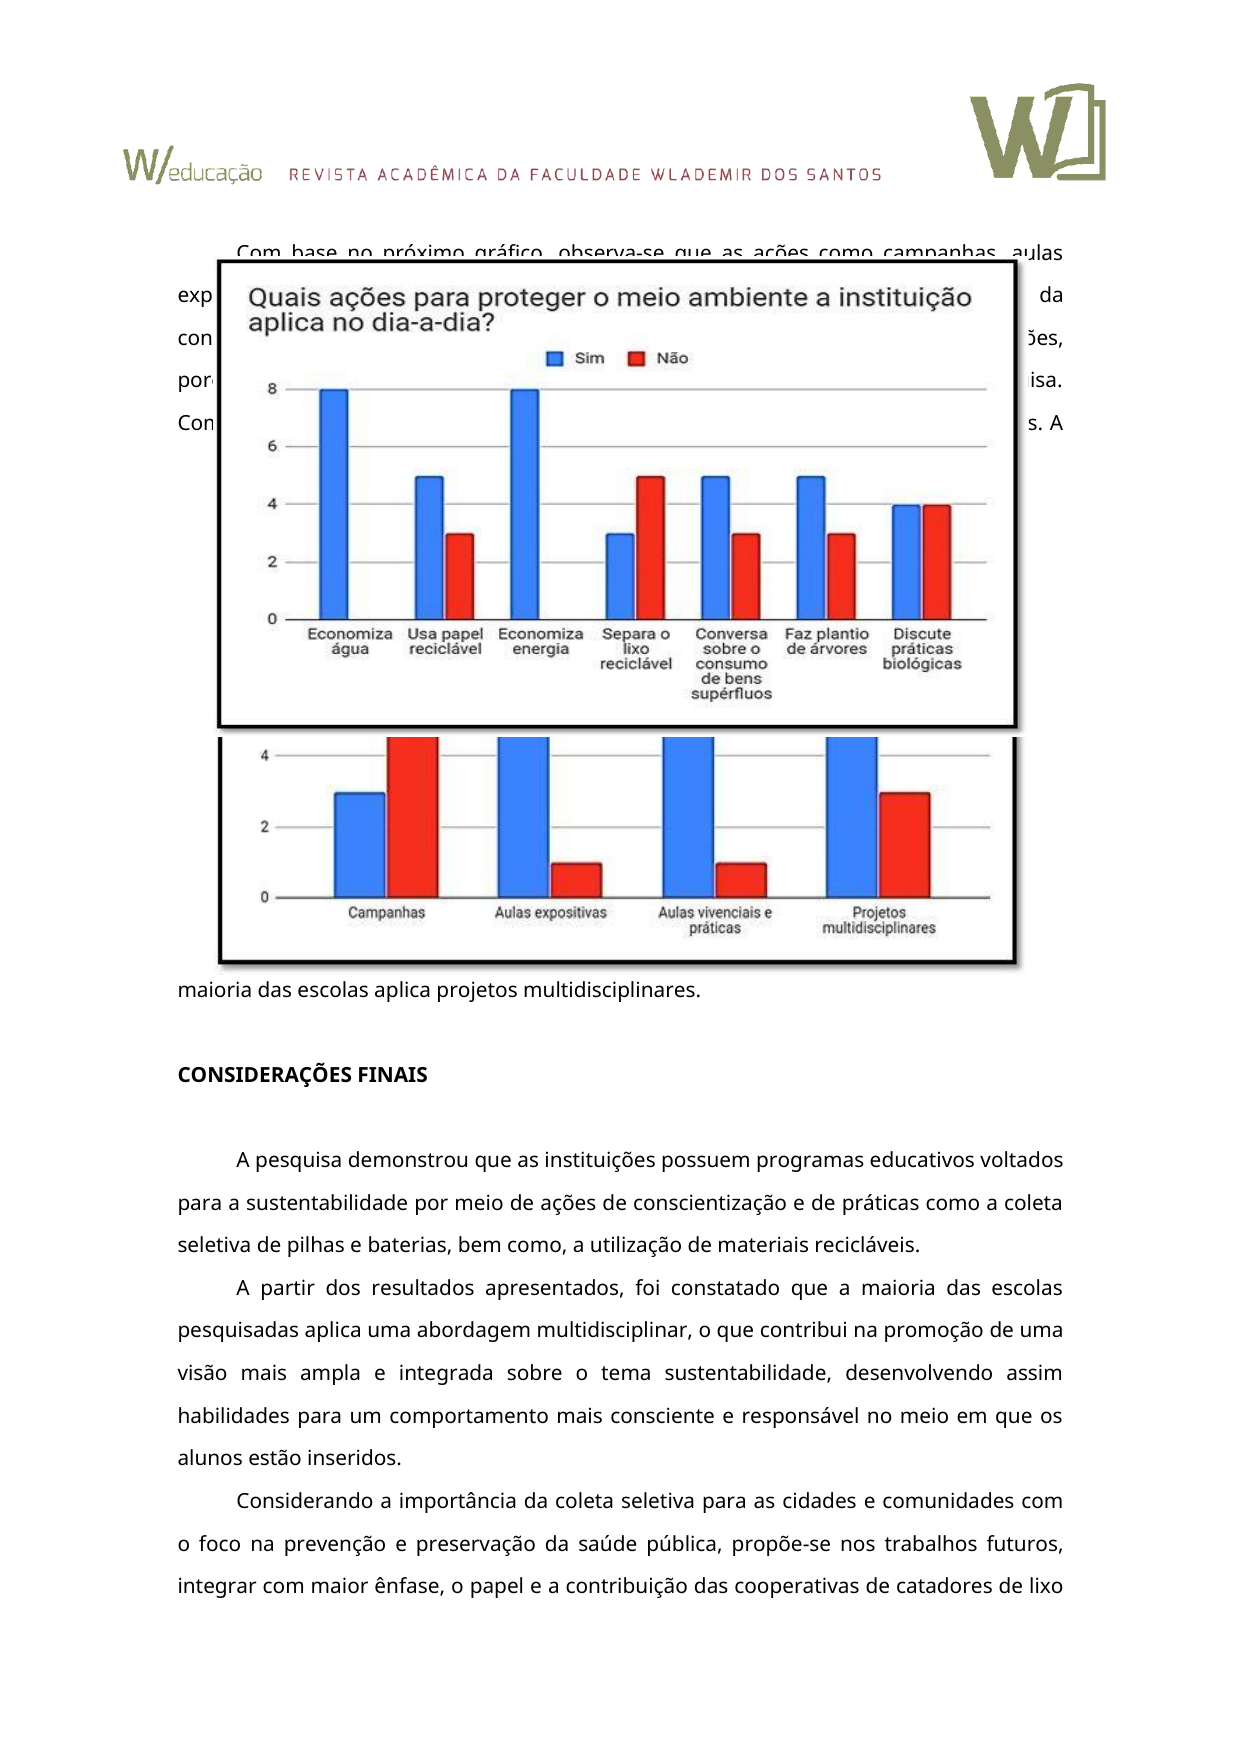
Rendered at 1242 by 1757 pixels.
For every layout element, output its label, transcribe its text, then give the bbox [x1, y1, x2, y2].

text A partir dos resultados apresentados, foi constatado que a maioria das escolas pesquisadas aplica uma abordagem multidisciplinar, o que contribui na promoção de uma visão mais ampla e integrada sobre o tema sustentabilidade, desenvolvendo assim habilidades para um comportamento mais consciente e responsável no meio em que os alunos estão inseridos. [177, 1273, 1064, 1472]
picture [213, 256, 1029, 975]
subtitle CONSIDERAÇÕES FINAIS [177, 1060, 1064, 1088]
text Considerando a importância da coleta seletiva para as cidades e comunidades com o foco na prevenção e preservação da saúde pública, propõe-se nos trabalhos futuros, integrar com maior ênfase, o papel e a contribuição das cooperativas de catadores de lixo [177, 1486, 1064, 1600]
picture [23, 0, 1218, 236]
text Com base no próximo gráfico, observa-se que as ações como campanhas, aulas expositivas, aulas vivenciais, práticas e projetos multidisciplinares, trata-se da conscientização para promover o comportamento sustentável aos alunos das instituições, porém não são aplicadas as campanhas, assim obtendo um resultado menor na pesquisa. Com maior incentivo e aplicação destacam-se as aulas expositivas, vivenciais e práticas. A maioria das escolas aplica projetos multidisciplinares. [177, 238, 1064, 1003]
text A pesquisa demonstrou que as instituições possuem programas educativos voltados para a sustentabilidade por meio de ações de conscientização e de práticas como a coleta seletiva de pilhas e baterias, bem como, a utilização de materiais recicláveis. [177, 1145, 1064, 1259]
